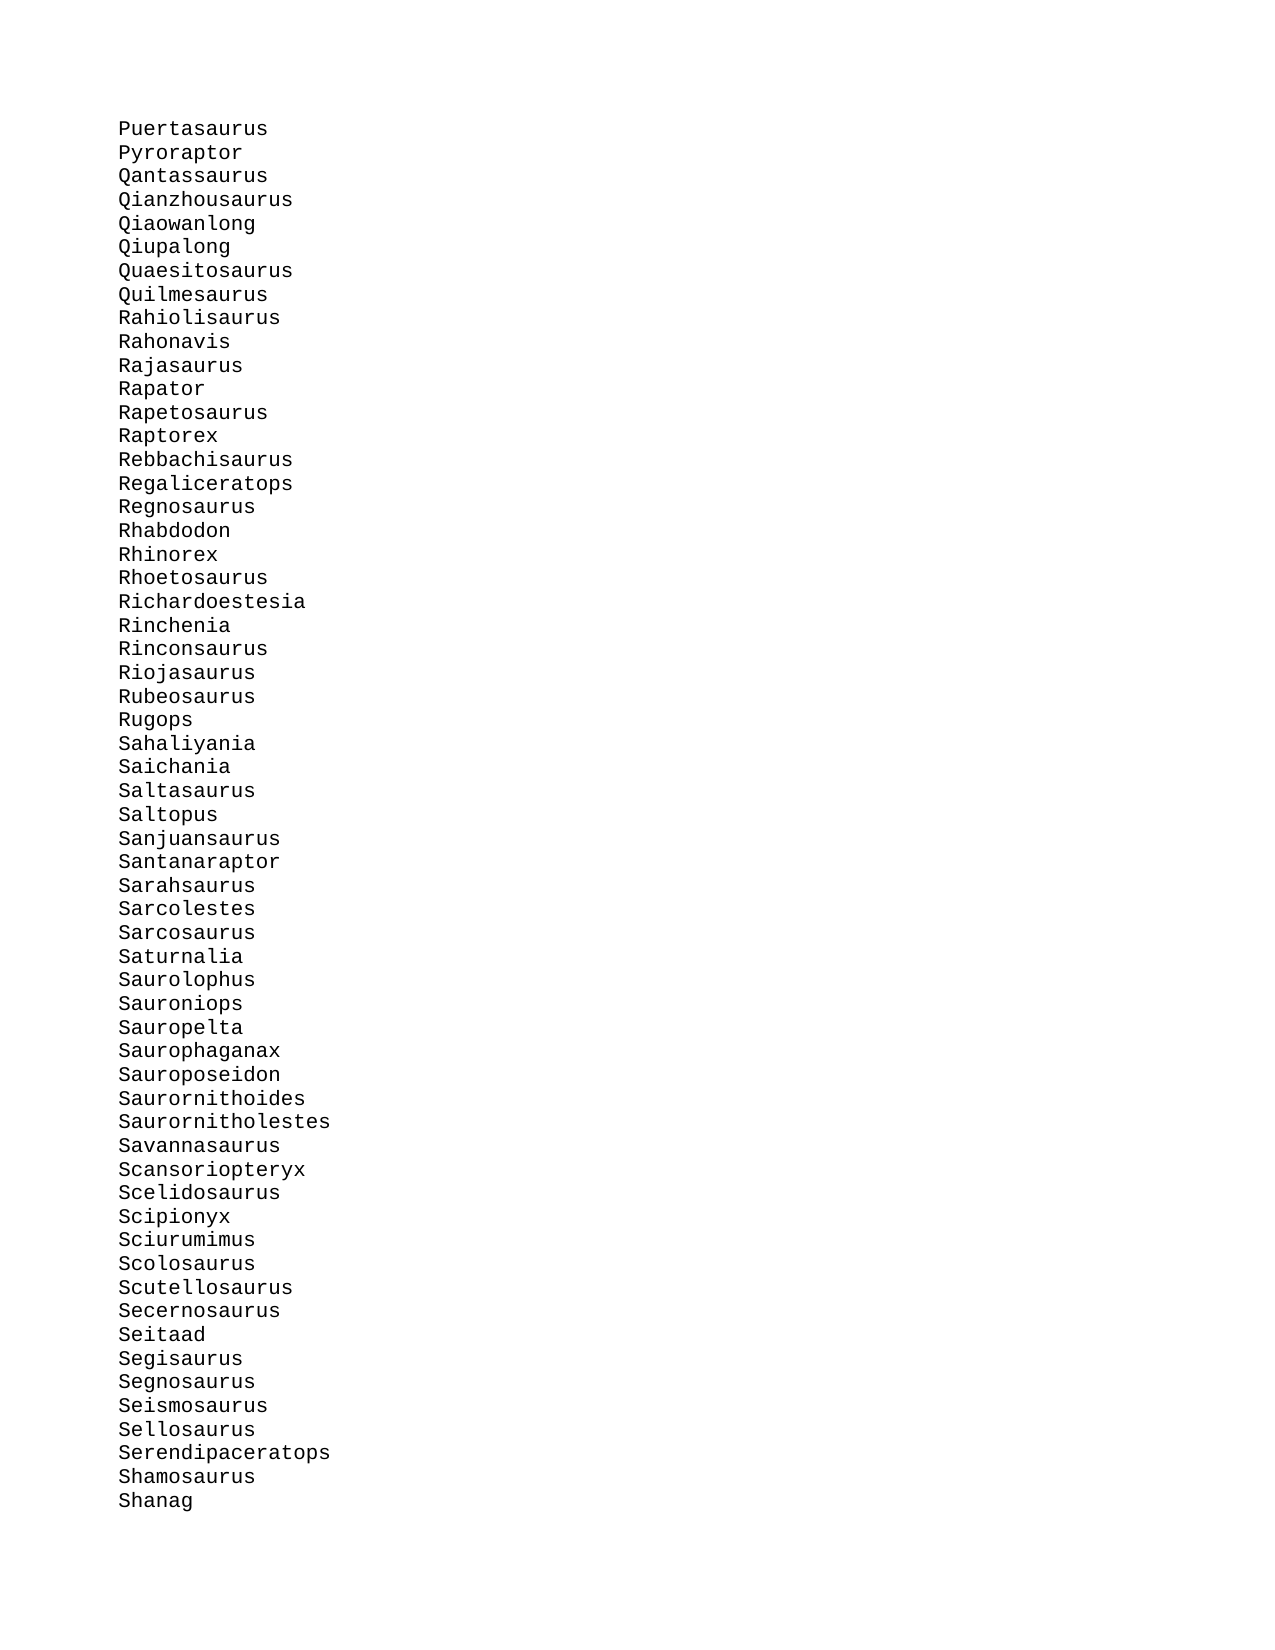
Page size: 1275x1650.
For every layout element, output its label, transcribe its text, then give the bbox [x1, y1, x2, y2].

text Sauroposeidon [118, 1064, 1157, 1088]
text Rajasaurus [118, 354, 1157, 378]
text Saurornitholestes [118, 1111, 1157, 1135]
text Segnosaurus [118, 1371, 1157, 1395]
text Richardoestesia [118, 591, 1157, 615]
text Scansoriopteryx [118, 1158, 1157, 1182]
text Shanag [118, 1489, 1157, 1513]
text Santanaraptor [118, 851, 1157, 875]
text Rapetosaurus [118, 402, 1157, 426]
text Sauroniops [118, 993, 1157, 1017]
text Sarcolestes [118, 898, 1157, 922]
text Sarcosaurus [118, 922, 1157, 946]
text Saurophaganax [118, 1040, 1157, 1064]
text Serendipaceratops [118, 1442, 1157, 1466]
text Savannasaurus [118, 1135, 1157, 1158]
text Puertasaurus [118, 118, 1157, 142]
text Rinchenia [118, 615, 1157, 638]
text Rhoetosaurus [118, 567, 1157, 591]
text Rugops [118, 709, 1157, 733]
text Segisaurus [118, 1348, 1157, 1371]
text Saltopus [118, 804, 1157, 827]
text Saurornithoides [118, 1088, 1157, 1111]
text Rahiolisaurus [118, 307, 1157, 331]
text Scipionyx [118, 1206, 1157, 1229]
text Riojasaurus [118, 662, 1157, 686]
text Rapator [118, 378, 1157, 402]
text Quilmesaurus [118, 284, 1157, 307]
text Rhinorex [118, 544, 1157, 567]
text Scelidosaurus [118, 1182, 1157, 1206]
text Rahonavis [118, 331, 1157, 354]
text Qiaowanlong [118, 213, 1157, 236]
text Rubeosaurus [118, 686, 1157, 709]
text Rhabdodon [118, 520, 1157, 544]
text Sciurumimus [118, 1229, 1157, 1253]
text Sarahsaurus [118, 875, 1157, 898]
text Sauropelta [118, 1017, 1157, 1040]
text Raptorex [118, 426, 1157, 449]
text Regaliceratops [118, 473, 1157, 496]
text Shamosaurus [118, 1466, 1157, 1489]
text Qantassaurus [118, 165, 1157, 189]
text Seismosaurus [118, 1395, 1157, 1419]
text Rebbachisaurus [118, 449, 1157, 473]
text Saltasaurus [118, 780, 1157, 804]
text Saurolophus [118, 969, 1157, 993]
text Sanjuansaurus [118, 827, 1157, 851]
text Rinconsaurus [118, 638, 1157, 662]
text Sahaliyania [118, 733, 1157, 757]
text Scutellosaurus [118, 1277, 1157, 1300]
text Quaesitosaurus [118, 260, 1157, 284]
text Saichania [118, 757, 1157, 780]
text Qianzhousaurus [118, 189, 1157, 213]
text Secernosaurus [118, 1300, 1157, 1324]
text Seitaad [118, 1324, 1157, 1348]
text Regnosaurus [118, 496, 1157, 520]
text Scolosaurus [118, 1253, 1157, 1277]
text Pyroraptor [118, 142, 1157, 165]
text Qiupalong [118, 236, 1157, 260]
text Saturnalia [118, 946, 1157, 969]
text Sellosaurus [118, 1419, 1157, 1442]
